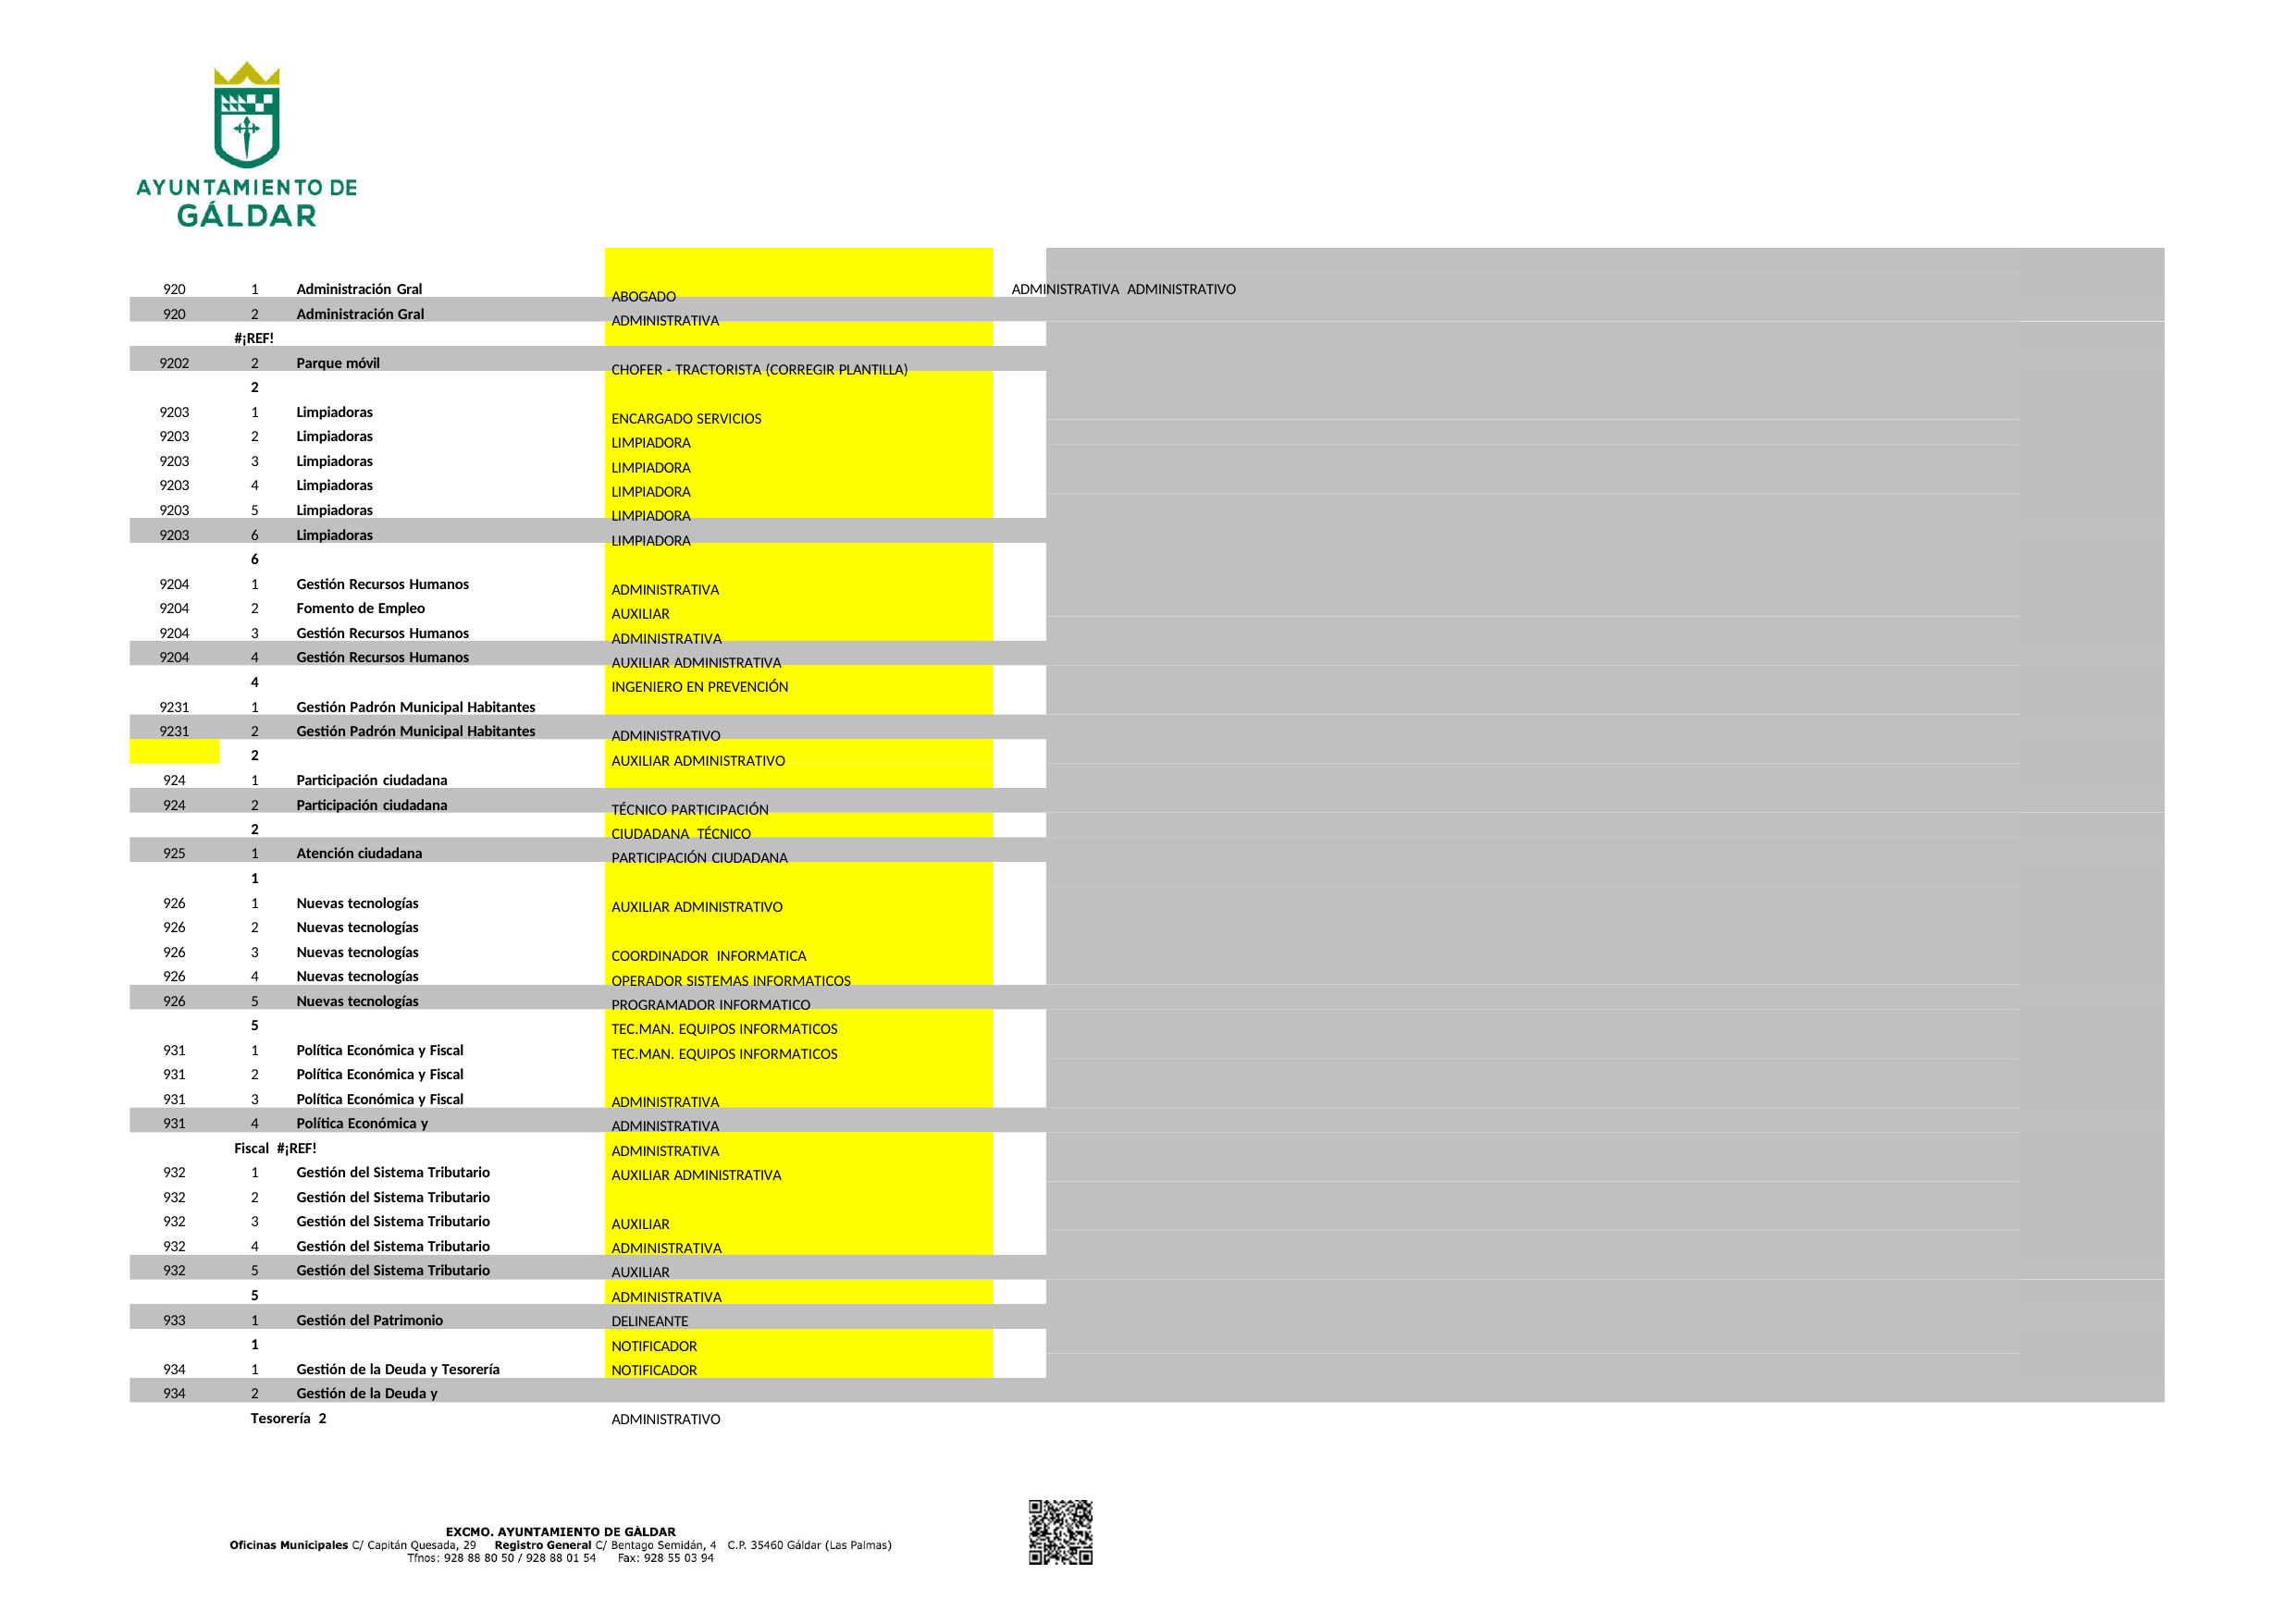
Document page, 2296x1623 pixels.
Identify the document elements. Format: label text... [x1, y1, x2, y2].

text 934 1 Gestión de la Deuda y Tesorería [163, 1359, 540, 1377]
text 934 2 Gestión de la Deuda y Tesorería 2 [163, 1403, 500, 1427]
subtitle 4 [251, 672, 540, 691]
text 920 1 Administración Gral [163, 280, 540, 297]
text 931 3 Política Económica y Fiscal [163, 1089, 540, 1107]
text 931 4 Política Económica y Fiscal #¡REF! [163, 1133, 466, 1157]
text 926 3 Nuevas tecnologías [163, 942, 540, 961]
text ADMINISTRATIVA ADMINISTRATIVO [1011, 280, 1045, 296]
text 924 1 Participación ciudadana [163, 770, 540, 788]
text 920 2 Administración Gral #¡REF! [163, 322, 425, 346]
text 9203 3 Limpiadoras [159, 451, 540, 470]
text 9203 2 Limpiadoras [159, 427, 540, 446]
text 931 1 Política Económica y Fiscal [163, 1040, 540, 1059]
subtitle 5 [251, 1015, 540, 1035]
text 932 3 Gestión del Sistema Tributario [163, 1212, 540, 1231]
subtitle 5 [251, 1285, 540, 1304]
text 926 2 Nuevas tecnologías [163, 917, 540, 937]
text 9203 5 Limpiadoras [159, 500, 540, 518]
subtitle 1 [251, 1334, 540, 1354]
text 9231 1 Gestión Padrón Municipal Habitantes [159, 697, 540, 714]
text 9203 1 Limpiadoras [159, 402, 540, 422]
text 926 1 Nuevas tecnologías [163, 893, 540, 912]
text ADMINISTRATIVO [611, 1409, 912, 1428]
text 9204 1 Gestión Recursos Humanos [159, 574, 540, 593]
subtitle 2 [251, 746, 540, 765]
text 931 2 Política Económica y Fiscal [163, 1065, 540, 1084]
subtitle 1 [251, 868, 540, 887]
text 932 4 Gestión del Sistema Tributario [163, 1236, 540, 1254]
text 932 1 Gestión del Sistema Tributario [163, 1162, 540, 1182]
subtitle 2 [251, 377, 540, 397]
text 9203 4 Limpiadoras [159, 476, 540, 495]
text 926 4 Nuevas tecnologías [163, 966, 540, 984]
text 932 2 Gestión del Sistema Tributario [163, 1187, 540, 1206]
text 9204 2 Fomento de Empleo [159, 599, 540, 618]
subtitle 2 [251, 819, 540, 837]
text 9204 3 Gestión Recursos Humanos [159, 623, 540, 640]
subtitle 6 [251, 549, 540, 569]
